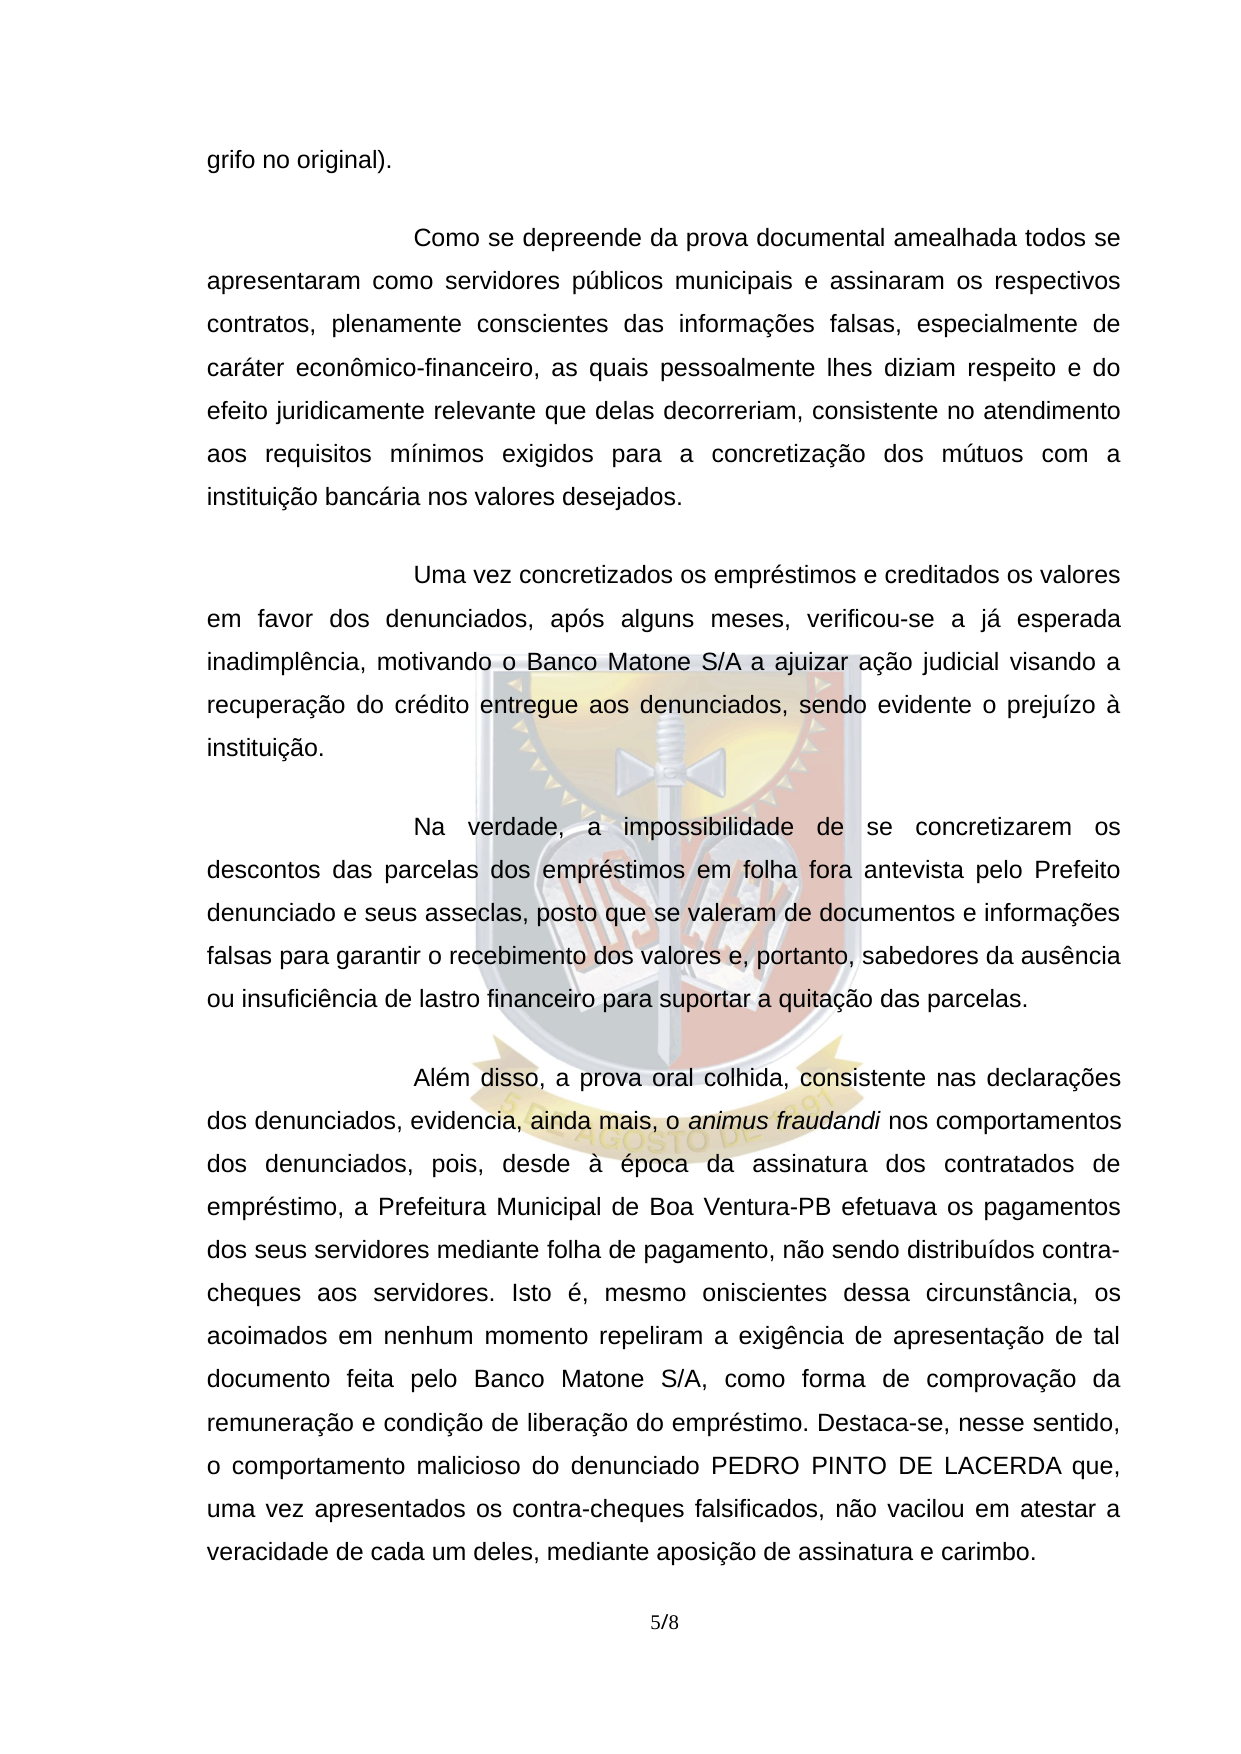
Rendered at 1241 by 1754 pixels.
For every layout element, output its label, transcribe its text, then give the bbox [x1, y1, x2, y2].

picture [264, 762, 1065, 812]
text Uma vez concretizados os empréstimos e creditados os valores em favor dos denunciados, após alguns meses, verificou-se a já esperada inadimplência, motivando o Banco Matone S/A a ajuizar ação judicial visando a recuperação do crédito entregue aos denunciados, sendo evidente o prejuízo à instituição. [207, 561, 1122, 762]
picture [264, 511, 1065, 561]
text grifo no original). [207, 145, 1122, 173]
text Além disso, a prova oral colhida, consistente nas declarações dos denunciados, evidencia, ainda mais, o animus fraudandi nos comportamentos dos denunciados, pois, desde à época da assinatura dos contratados de empréstimo, a Prefeitura Municipal de Boa Ventura-PB efetuava os pagamentos dos seus servidores mediante folha de pagamento, não sendo distribuídos contra-cheques aos servidores. Isto é, mesmo oniscientes dessa circunstância, os acoimados em nenhum momento repeliram a exigência de apresentação de tal documento feita pelo Banco Matone S/A, como forma de comprovação da remuneração e condição de liberação do empréstimo. Destaca-se, nesse sentido, o comportamento malicioso do denunciado PEDRO PINTO DE LACERDA que, uma vez apresentados os contra-cheques falsificados, não vacilou em atestar a veracidade de cada um deles, mediante aposição de assinatura e carimbo. [207, 1063, 1122, 1566]
text Na verdade, a impossibilidade de se concretizarem os descontos das parcelas dos empréstimos em folha fora antevista pelo Prefeito denunciado e seus asseclas, posto que se valeram de documentos e informações falsas para garantir o recebimento dos valores e, portanto, sabedores da ausência ou insuficiência de lastro financeiro para suportar a quitação das parcelas. [207, 812, 1122, 1013]
picture [264, 1013, 1065, 1063]
text Como se depreende da prova documental amealhada todos se apresentaram como servidores públicos municipais e assinaram os respectivos contratos, plenamente conscientes das informações falsas, especialmente de caráter econômico-financeiro, as quais pessoalmente lhes diziam respeito e do efeito juridicamente relevante que delas decorreriam, consistente no atendimento aos requisitos mínimos exigidos para a concretização dos mútuos com a instituição bancária nos valores desejados. [207, 223, 1122, 511]
